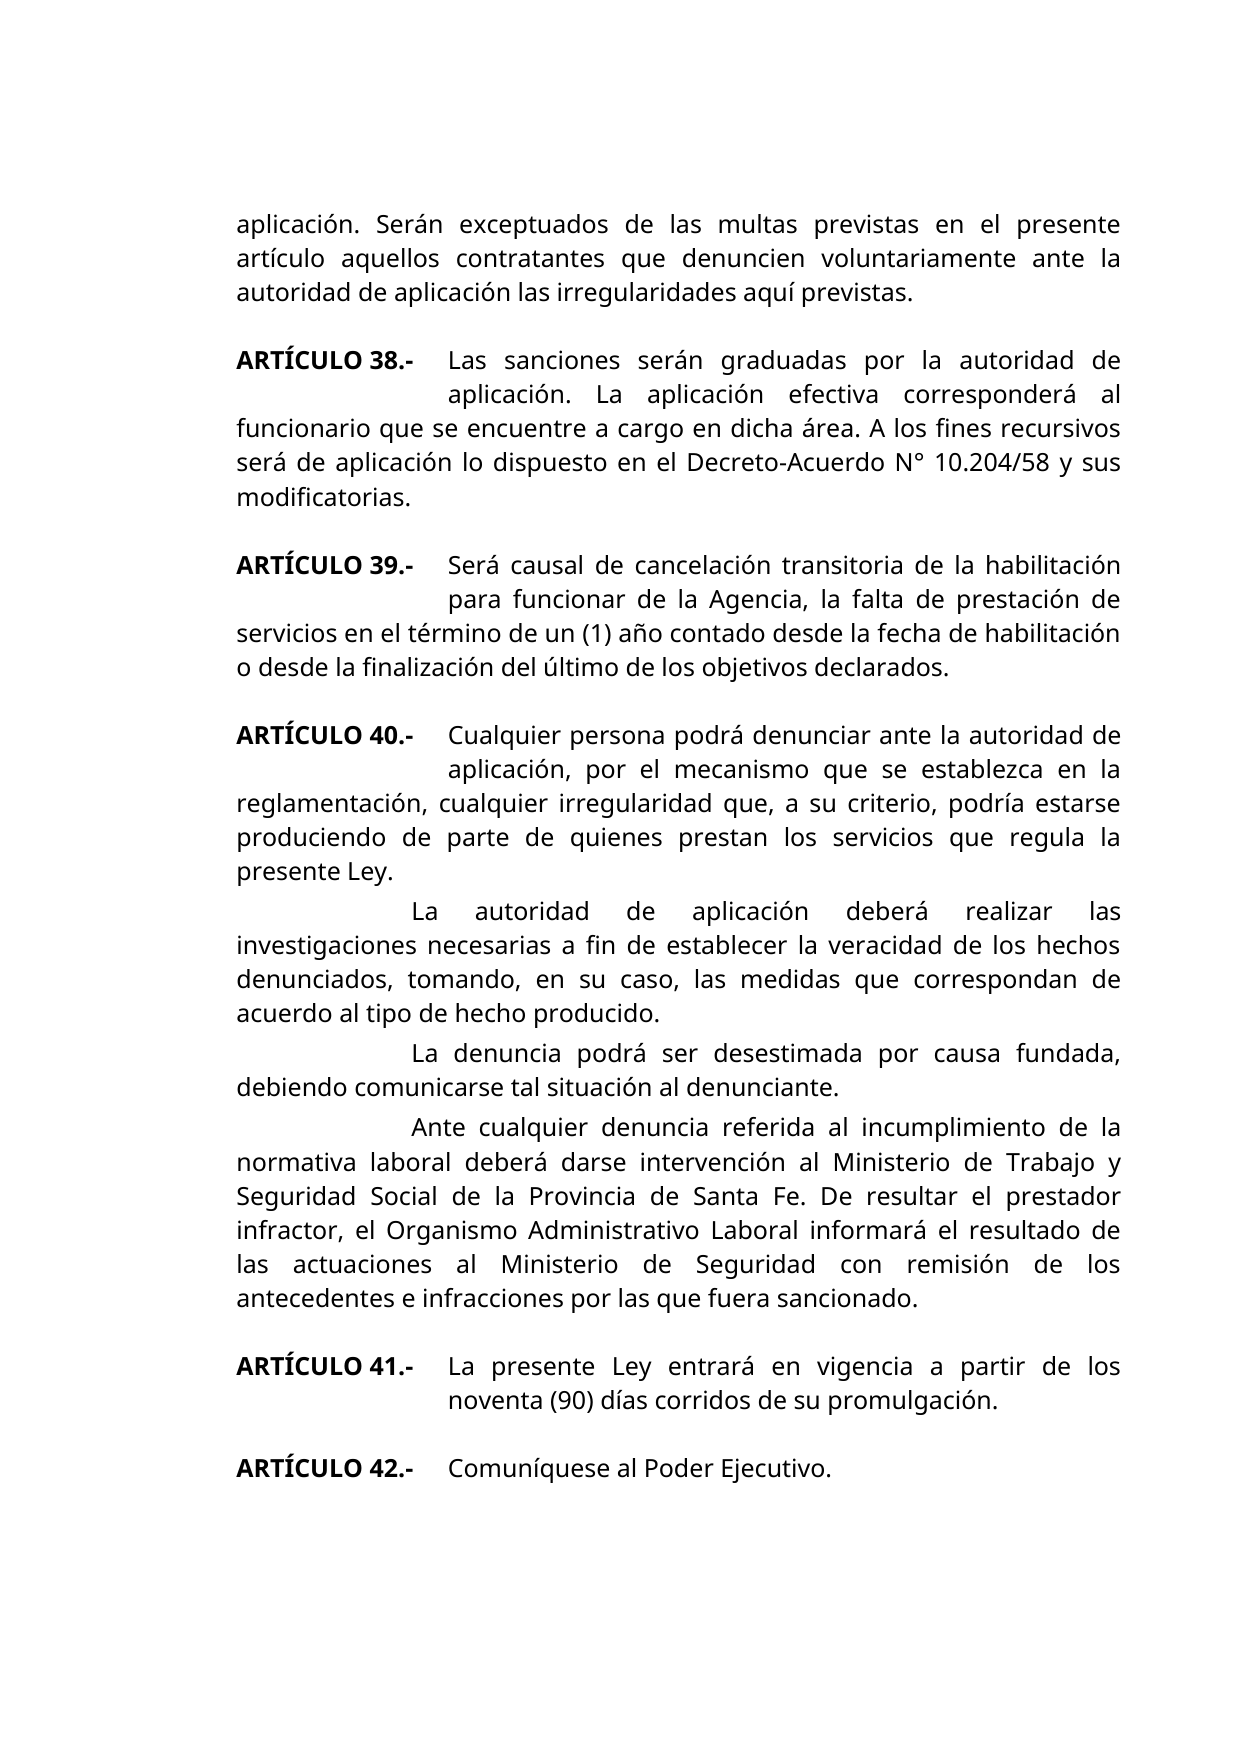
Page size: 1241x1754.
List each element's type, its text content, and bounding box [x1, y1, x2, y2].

table_header ARTÍCULO 40.- [236, 718, 448, 768]
text La denuncia podrá ser desestimada por causa fundada, debiendo comunicarse tal situación al denunciante. [236, 1036, 1122, 1104]
text Las sanciones serán graduadas por la autoridad de aplicación. La aplicación efectiva corresponderá al funcionario que se encuentre a cargo en dicha área. A los fines recursivos será de aplicación lo dispuesto en el Decreto-Acuerdo N° 10.204/58 y sus modificatorias. [236, 343, 1122, 513]
text Cualquier persona podrá denunciar ante la autoridad de aplicación, por el mecanismo que se establezca en la reglamentación, cualquier irregularidad que, a su criterio, podría estarse produciendo de parte de quienes prestan los servicios que regula la presente Ley. [236, 718, 1122, 888]
text Comuníquese al Poder Ejecutivo. [448, 1451, 1122, 1485]
text aplicación. Serán exceptuados de las multas previstas en el presente artículo aquellos contratantes que denuncien voluntariamente ante la autoridad de aplicación las irregularidades aquí previstas. [236, 207, 1122, 309]
table_header ARTÍCULO 42.- [236, 1451, 448, 1501]
text Será causal de cancelación transitoria de la habilitación para funcionar de la Agencia, la falta de prestación de servicios en el término de un (1) año contado desde la fecha de habilitación o desde la finalización del último de los objetivos declarados. [236, 547, 1122, 683]
table_header ARTÍCULO 38.- [236, 343, 448, 393]
text Ante cualquier denuncia referida al incumplimiento de la normativa laboral deberá darse intervención al Ministerio de Trabajo y Seguridad Social de la Provincia de Santa Fe. De resultar el prestador infractor, el Organismo Administrativo Laboral informará el resultado de las actuaciones al Ministerio de Seguridad con remisión de los antecedentes e infracciones por las que fuera sancionado. [236, 1110, 1122, 1314]
table_header ARTÍCULO 39.- [236, 547, 448, 598]
text La presente Ley entrará en vigencia a partir de los noventa (90) días corridos de su promulgación. [236, 1348, 1122, 1417]
text La autoridad de aplicación deberá realizar las investigaciones necesarias a fin de establecer la veracidad de los hechos denunciados, tomando, en su caso, las medidas que correspondan de acuerdo al tipo de hecho producido. [236, 894, 1122, 1030]
table_header ARTÍCULO 41.- [236, 1349, 448, 1399]
